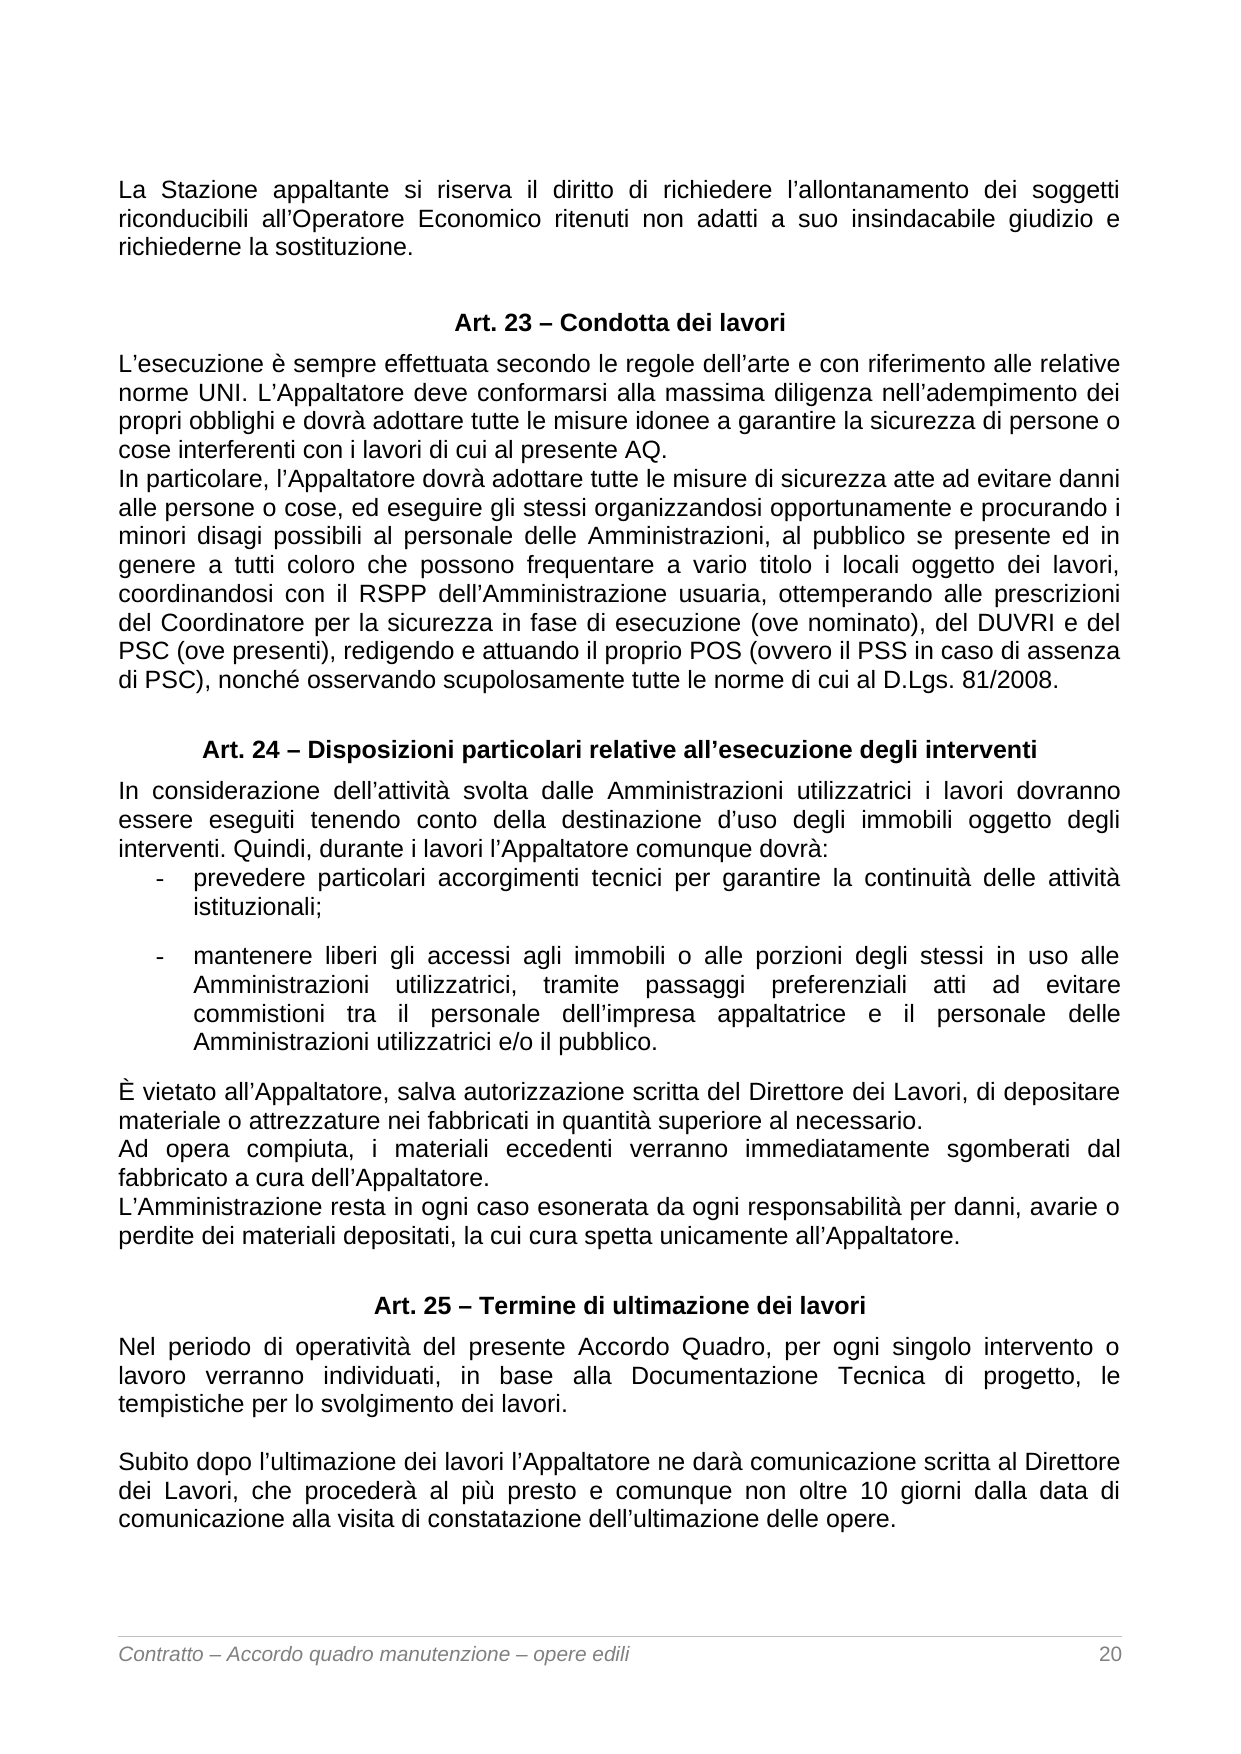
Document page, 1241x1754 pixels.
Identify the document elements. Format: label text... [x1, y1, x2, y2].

text Subito dopo l’ultimazione dei lavori l’Appaltatore ne darà comunicazione scritta al Direttore dei Lavori, che procederà al più presto e comunque non oltre 10 giorni dalla data di comunicazione alla visita di constatazione dell’ultimazione delle opere. [118, 1447, 1122, 1533]
text L’Amministrazione resta in ogni caso esonerata da ogni responsabilità per danni, avarie o perdite dei materiali depositati, la cui cura spetta unicamente all’Appaltatore. [118, 1192, 1122, 1249]
list prevedere particolari accorgimenti tecnici per garantire la continuità delle attività istituzionali; [156, 863, 1122, 920]
text Nel periodo di operatività del presente Accordo Quadro, per ogni singolo intervento o lavoro verranno individuati, in base alla Documentazione Tecnica di progetto, le tempistiche per lo svolgimento dei lavori. [118, 1332, 1122, 1418]
text Art. 24 – Disposizioni particolari relative all’esecuzione degli interventi [118, 735, 1122, 764]
list mantenere liberi gli accessi agli immobili o alle porzioni degli stessi in uso alle Amministrazioni utilizzatrici, tramite passaggi preferenziali atti ad evitare commistioni tra il personale dell’impresa appaltatrice e il personale delle Amministrazioni utilizzatrici e/o il pubblico. [156, 941, 1122, 1056]
text L’esecuzione è sempre effettuata secondo le regole dell’arte e con riferimento alle relative norme UNI. L’Appaltatore deve conformarsi alla massima diligenza nell’adempimento dei propri obblighi e dovrà adottare tutte le misure idonee a garantire la sicurezza di persone o cose interferenti con i lavori di cui al presente AQ. [118, 349, 1122, 464]
text Ad opera compiuta, i materiali eccedenti verranno immediatamente sgomberati dal fabbricato a cura dell’Appaltatore. [118, 1134, 1122, 1192]
text In particolare, l’Appaltatore dovrà adottare tutte le misure di sicurezza atte ad evitare danni alle persone o cose, ed eseguire gli stessi organizzandosi opportunamente e procurando i minori disagi possibili al personale delle Amministrazioni, al pubblico se presente ed in genere a tutti coloro che possono frequentare a vario titolo i locali oggetto dei lavori, coordinandosi con il RSPP dell’Amministrazione usuaria, ottemperando alle prescrizioni del Coordinatore per la sicurezza in fase di esecuzione (ove nominato), del DUVRI e del PSC (ove presenti), redigendo e attuando il proprio POS (ovvero il PSS in caso di assenza di PSC), nonché osservando scupolosamente tutte le norme di cui al D.Lgs. 81/2008. [118, 464, 1122, 694]
text La Stazione appaltante si riserva il diritto di richiedere l’allontanamento dei soggetti riconducibili all’Operatore Economico ritenuti non adatti a suo insindacabile giudizio e richiederne la sostituzione. [118, 175, 1122, 261]
text Art. 25 – Termine di ultimazione dei lavori [118, 1291, 1122, 1319]
text È vietato all’Appaltatore, salva autorizzazione scritta del Direttore dei Lavori, di depositare materiale o attrezzature nei fabbricati in quantità superiore al necessario. [118, 1077, 1122, 1134]
text In considerazione dell’attività svolta dalle Amministrazioni utilizzatrici i lavori dovranno essere eseguiti tenendo conto della destinazione d’uso degli immobili oggetto degli interventi. Quindi, durante i lavori l’Appaltatore comunque dovrà: [118, 776, 1122, 863]
text Art. 23 – Condotta dei lavori [118, 308, 1122, 336]
